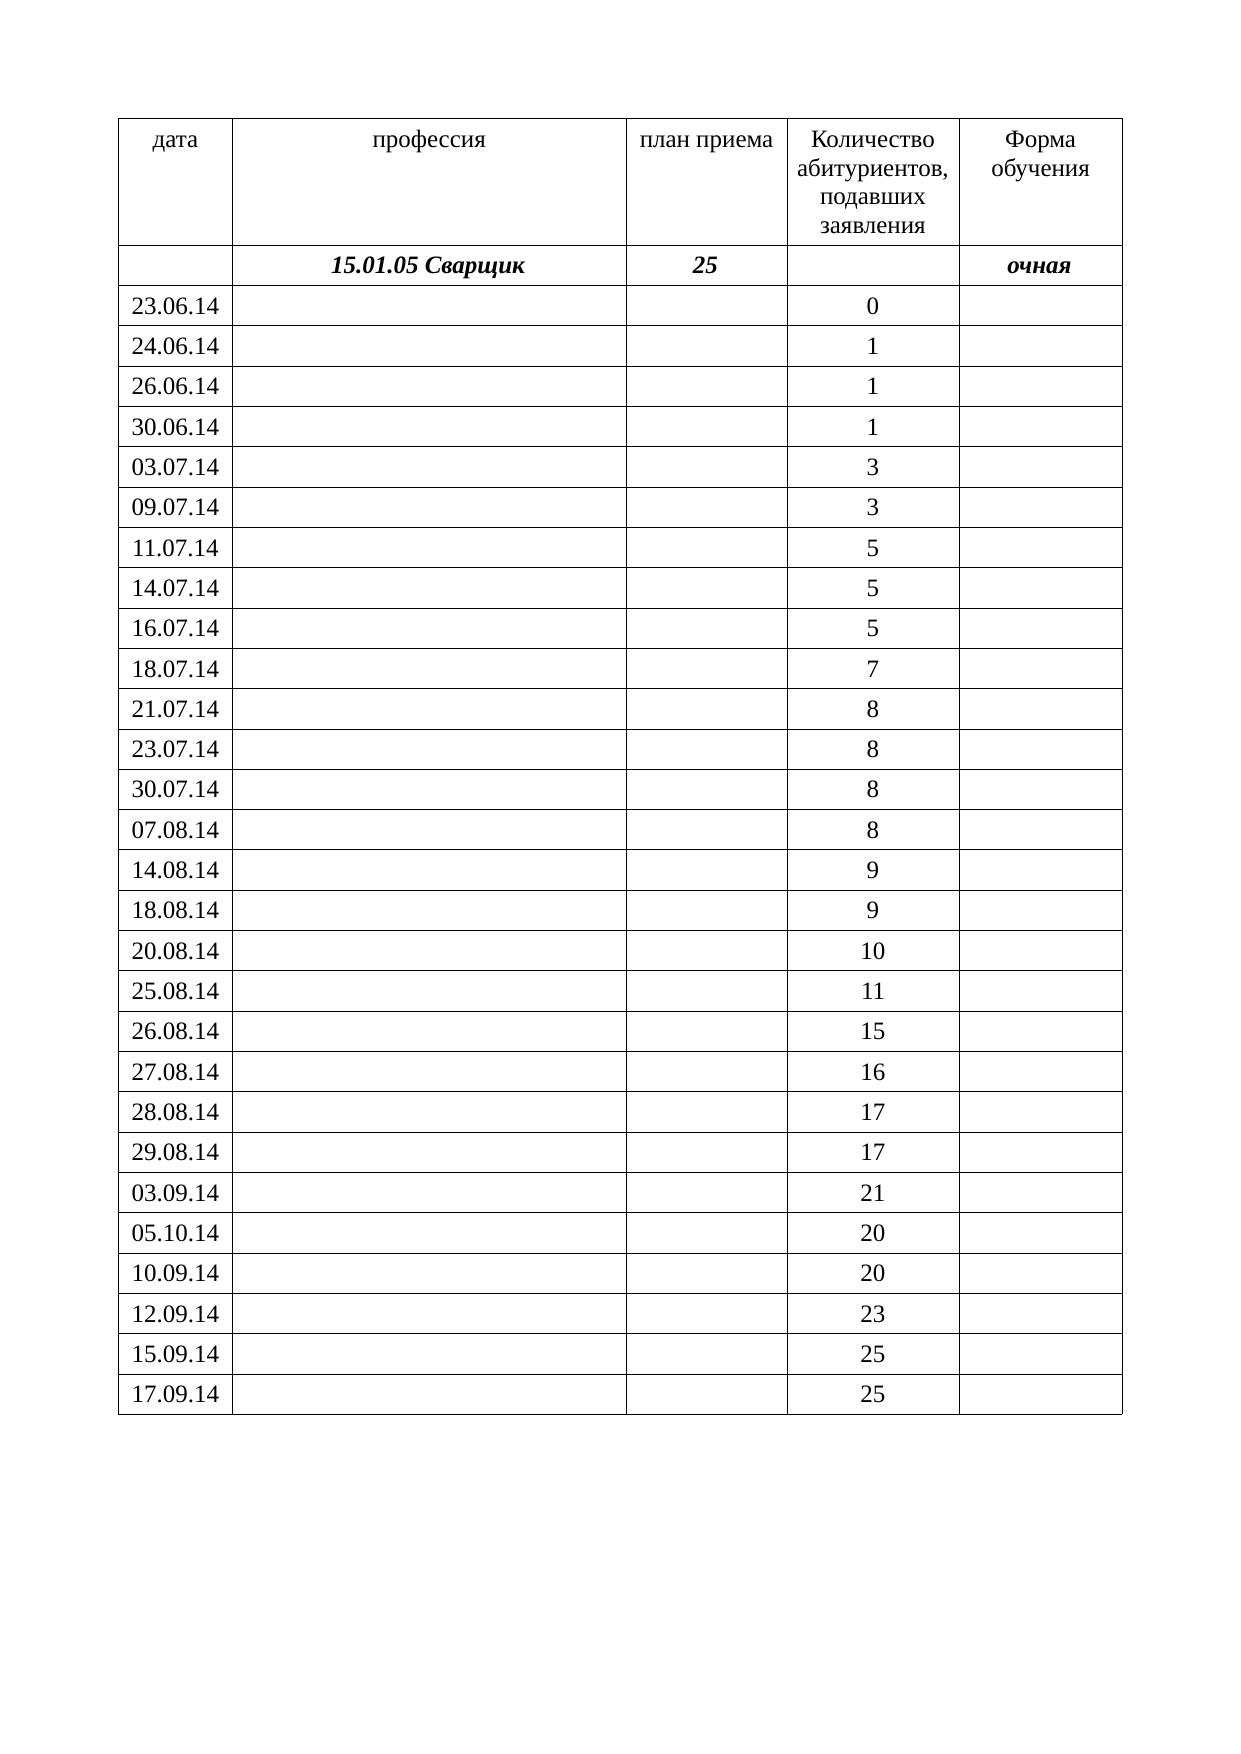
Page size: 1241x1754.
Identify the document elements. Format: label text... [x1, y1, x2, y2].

table_cell [627, 568, 787, 607]
table_cell 1 [788, 367, 959, 406]
table_cell 10.09.14 [119, 1254, 232, 1293]
table_cell [960, 286, 1122, 325]
table_cell [960, 1173, 1122, 1212]
table_cell 23.07.14 [119, 730, 232, 769]
table_cell [627, 447, 787, 487]
table_cell [627, 326, 787, 366]
table_cell 15.09.14 [119, 1334, 232, 1373]
table_cell [960, 649, 1122, 688]
table_cell [960, 1092, 1122, 1132]
table_cell [233, 609, 626, 648]
table_cell [960, 730, 1122, 769]
table_cell [960, 931, 1122, 970]
table_cell [233, 1092, 626, 1132]
table_cell 17.09.14 [119, 1375, 232, 1414]
table_cell 20 [788, 1254, 959, 1293]
table_cell [627, 770, 787, 809]
table_cell 23 [788, 1294, 959, 1333]
table_cell [960, 1375, 1122, 1414]
table_cell [233, 568, 626, 607]
table_cell [960, 407, 1122, 446]
table_cell [233, 528, 626, 567]
table_cell [233, 850, 626, 890]
table_cell [960, 770, 1122, 809]
table_cell 16.07.14 [119, 609, 232, 648]
table_cell 20 [788, 1213, 959, 1252]
table_cell [627, 810, 787, 849]
table_header Форма обучения [960, 119, 1122, 245]
table_cell [233, 1334, 626, 1373]
table_cell очная [960, 246, 1122, 285]
table_cell [627, 1173, 787, 1212]
table_cell 9 [788, 850, 959, 890]
table_cell [960, 1294, 1122, 1333]
table_cell [960, 367, 1122, 406]
table_cell [960, 528, 1122, 567]
table_cell [627, 1294, 787, 1333]
table_cell 8 [788, 730, 959, 769]
table_cell 11.07.14 [119, 528, 232, 567]
table_cell 30.06.14 [119, 407, 232, 446]
table_cell 21.07.14 [119, 689, 232, 728]
table_header Количество абитуриентов,подавших заявления [788, 119, 959, 245]
table_cell 17 [788, 1092, 959, 1132]
table_cell 09.07.14 [119, 488, 232, 527]
table_cell 8 [788, 689, 959, 728]
table_cell [233, 407, 626, 446]
table_cell 1 [788, 407, 959, 446]
table_cell [960, 850, 1122, 890]
table_cell [233, 1375, 626, 1414]
table_header план приема [627, 119, 787, 245]
table_header профессия [233, 119, 626, 245]
table_cell [233, 286, 626, 325]
table_cell [960, 1254, 1122, 1293]
table_cell 5 [788, 609, 959, 648]
table_cell 18.08.14 [119, 891, 232, 930]
table_cell 3 [788, 488, 959, 527]
table_cell [627, 528, 787, 567]
table_cell [627, 931, 787, 970]
table_cell [627, 1133, 787, 1172]
table_cell 15.01.05 Сварщик [233, 246, 626, 285]
table_cell [627, 891, 787, 930]
table_cell [233, 447, 626, 487]
table_cell [627, 1012, 787, 1051]
table_cell [960, 326, 1122, 366]
table_cell 7 [788, 649, 959, 688]
table_cell [627, 1334, 787, 1373]
table_cell 11 [788, 971, 959, 1011]
table_cell [627, 367, 787, 406]
table_cell 07.08.14 [119, 810, 232, 849]
table_cell [233, 1254, 626, 1293]
table_cell 28.08.14 [119, 1092, 232, 1132]
table_cell [233, 931, 626, 970]
table_cell [233, 1213, 626, 1252]
table_cell [960, 488, 1122, 527]
table_cell 27.08.14 [119, 1052, 232, 1091]
table_cell 03.09.14 [119, 1173, 232, 1212]
table_cell [788, 246, 959, 285]
table_cell [233, 891, 626, 930]
table_cell [960, 1133, 1122, 1172]
table_cell [960, 568, 1122, 607]
table_cell [233, 770, 626, 809]
table_cell [627, 488, 787, 527]
table_cell 21 [788, 1173, 959, 1212]
table_cell [233, 1052, 626, 1091]
table_cell [119, 246, 232, 285]
table_cell 25 [788, 1334, 959, 1373]
table_cell [233, 1012, 626, 1051]
table_cell 14.07.14 [119, 568, 232, 607]
table_cell 15 [788, 1012, 959, 1051]
table_cell [960, 689, 1122, 728]
table_cell [627, 649, 787, 688]
table_cell [627, 850, 787, 890]
table_cell 3 [788, 447, 959, 487]
table_cell 24.06.14 [119, 326, 232, 366]
table_cell 25.08.14 [119, 971, 232, 1011]
table_cell 5 [788, 528, 959, 567]
table_cell 9 [788, 891, 959, 930]
table_cell [627, 730, 787, 769]
table_cell [960, 1012, 1122, 1051]
table_cell 26.06.14 [119, 367, 232, 406]
table_cell [960, 1334, 1122, 1373]
table_cell 20.08.14 [119, 931, 232, 970]
table_cell [233, 689, 626, 728]
table_cell [627, 1254, 787, 1293]
table_cell 30.07.14 [119, 770, 232, 809]
table_cell [233, 367, 626, 406]
table_cell [960, 971, 1122, 1011]
table_cell [627, 609, 787, 648]
table_cell [960, 1213, 1122, 1252]
table_cell 25 [788, 1375, 959, 1414]
table_cell 0 [788, 286, 959, 325]
table_cell [960, 891, 1122, 930]
table_cell 12.09.14 [119, 1294, 232, 1333]
table_cell [960, 609, 1122, 648]
table_cell 23.06.14 [119, 286, 232, 325]
table_cell 5 [788, 568, 959, 607]
table_cell 18.07.14 [119, 649, 232, 688]
table_cell [233, 730, 626, 769]
table_cell 05.10.14 [119, 1213, 232, 1252]
table_cell [960, 810, 1122, 849]
table_cell 29.08.14 [119, 1133, 232, 1172]
table_cell [627, 286, 787, 325]
table_cell [960, 447, 1122, 487]
table_cell [627, 407, 787, 446]
table_cell 03.07.14 [119, 447, 232, 487]
table_cell [233, 326, 626, 366]
table_cell [233, 649, 626, 688]
table_cell [960, 1052, 1122, 1091]
table_cell [627, 971, 787, 1011]
table_cell 8 [788, 810, 959, 849]
table_cell [627, 689, 787, 728]
table_cell 8 [788, 770, 959, 809]
table_cell 10 [788, 931, 959, 970]
table_cell [233, 1133, 626, 1172]
table_cell 14.08.14 [119, 850, 232, 890]
table_cell [233, 810, 626, 849]
table_cell 16 [788, 1052, 959, 1091]
table_cell [233, 488, 626, 527]
table_cell [627, 1213, 787, 1252]
table_cell [233, 971, 626, 1011]
table_cell [627, 1092, 787, 1132]
table_cell [233, 1173, 626, 1212]
table_cell 25 [627, 246, 787, 285]
table_header дата [119, 119, 232, 245]
table_cell 1 [788, 326, 959, 366]
table_cell 26.08.14 [119, 1012, 232, 1051]
table_cell [627, 1375, 787, 1414]
table_cell [233, 1294, 626, 1333]
table_cell 17 [788, 1133, 959, 1172]
table_cell [627, 1052, 787, 1091]
